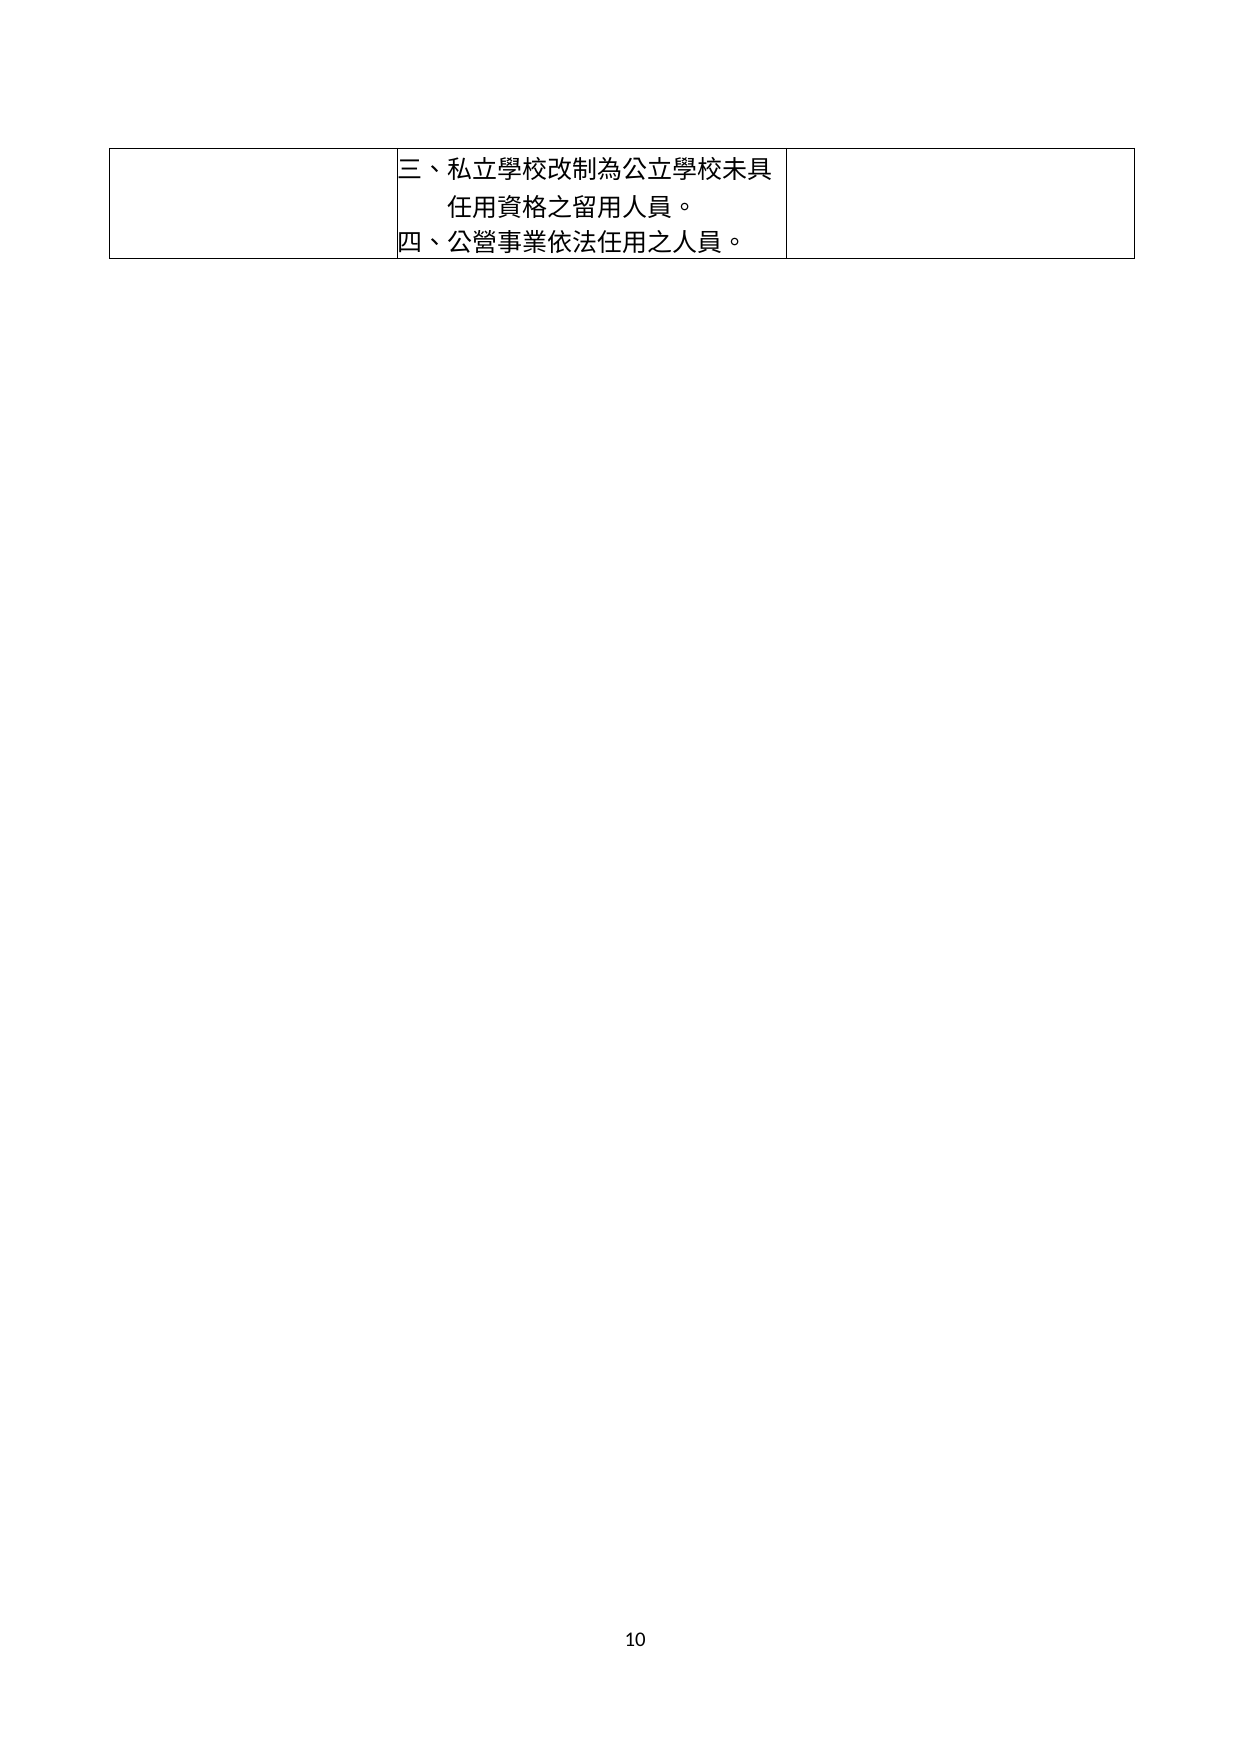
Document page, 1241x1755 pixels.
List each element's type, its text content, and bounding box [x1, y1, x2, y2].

table_cell [110, 149, 397, 258]
table_cell [787, 149, 1134, 258]
table_cell 一、依公務人員任用法任用之公務人員。 二、教育人員任用條例公布施行前已進用未經銓敘合格之公立學校職員。 三、私立學校改制為公立學校未具任用資格之留用人員。 四、公營事業依法任用之人員。 [398, 149, 786, 258]
